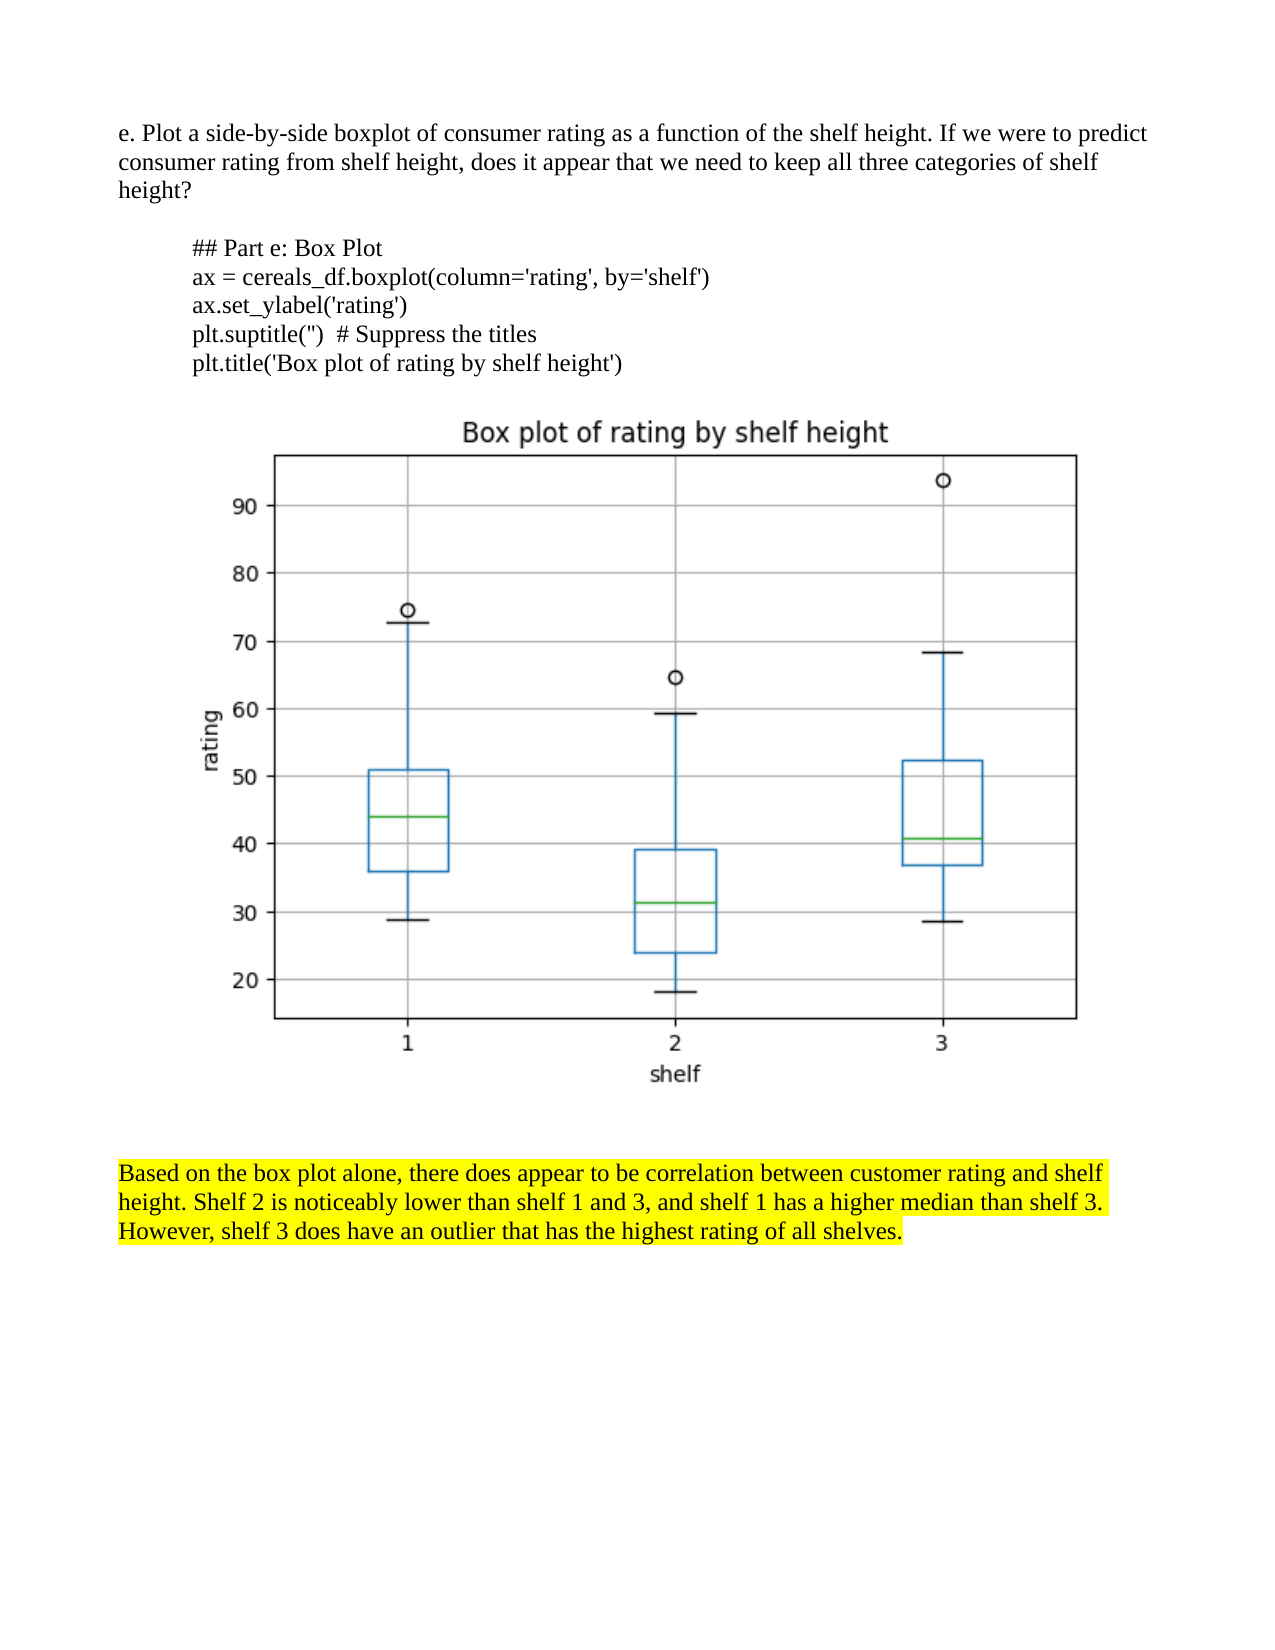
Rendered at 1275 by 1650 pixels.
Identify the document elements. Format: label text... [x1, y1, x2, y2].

picture [186, 405, 1089, 1101]
text Based on the box plot alone, there does appear to be correlation between customer rating and shelf height. Shelf 2 is noticeably lower than shelf 1 and 3, and shelf 1 has a higher median than shelf 3. However, shelf 3 does have an outlier that has the highest rating of all shelves. [118, 1158, 1157, 1245]
text ax.set_ylabel('rating') [118, 291, 1157, 319]
text e. Plot a side-by-side boxplot of consumer rating as a function of the shelf height. If we were to predict consumer rating from shelf height, does it appear that we need to keep all three categories of shelf height? [118, 118, 1157, 204]
text ## Part e: Box Plot [118, 233, 1157, 262]
text plt.suptitle('') # Suppress the titles [118, 319, 1157, 348]
text ax = cereals_df.boxplot(column='rating', by='shelf') [118, 262, 1157, 291]
text plt.title('Box plot of rating by shelf height') [118, 348, 1157, 377]
